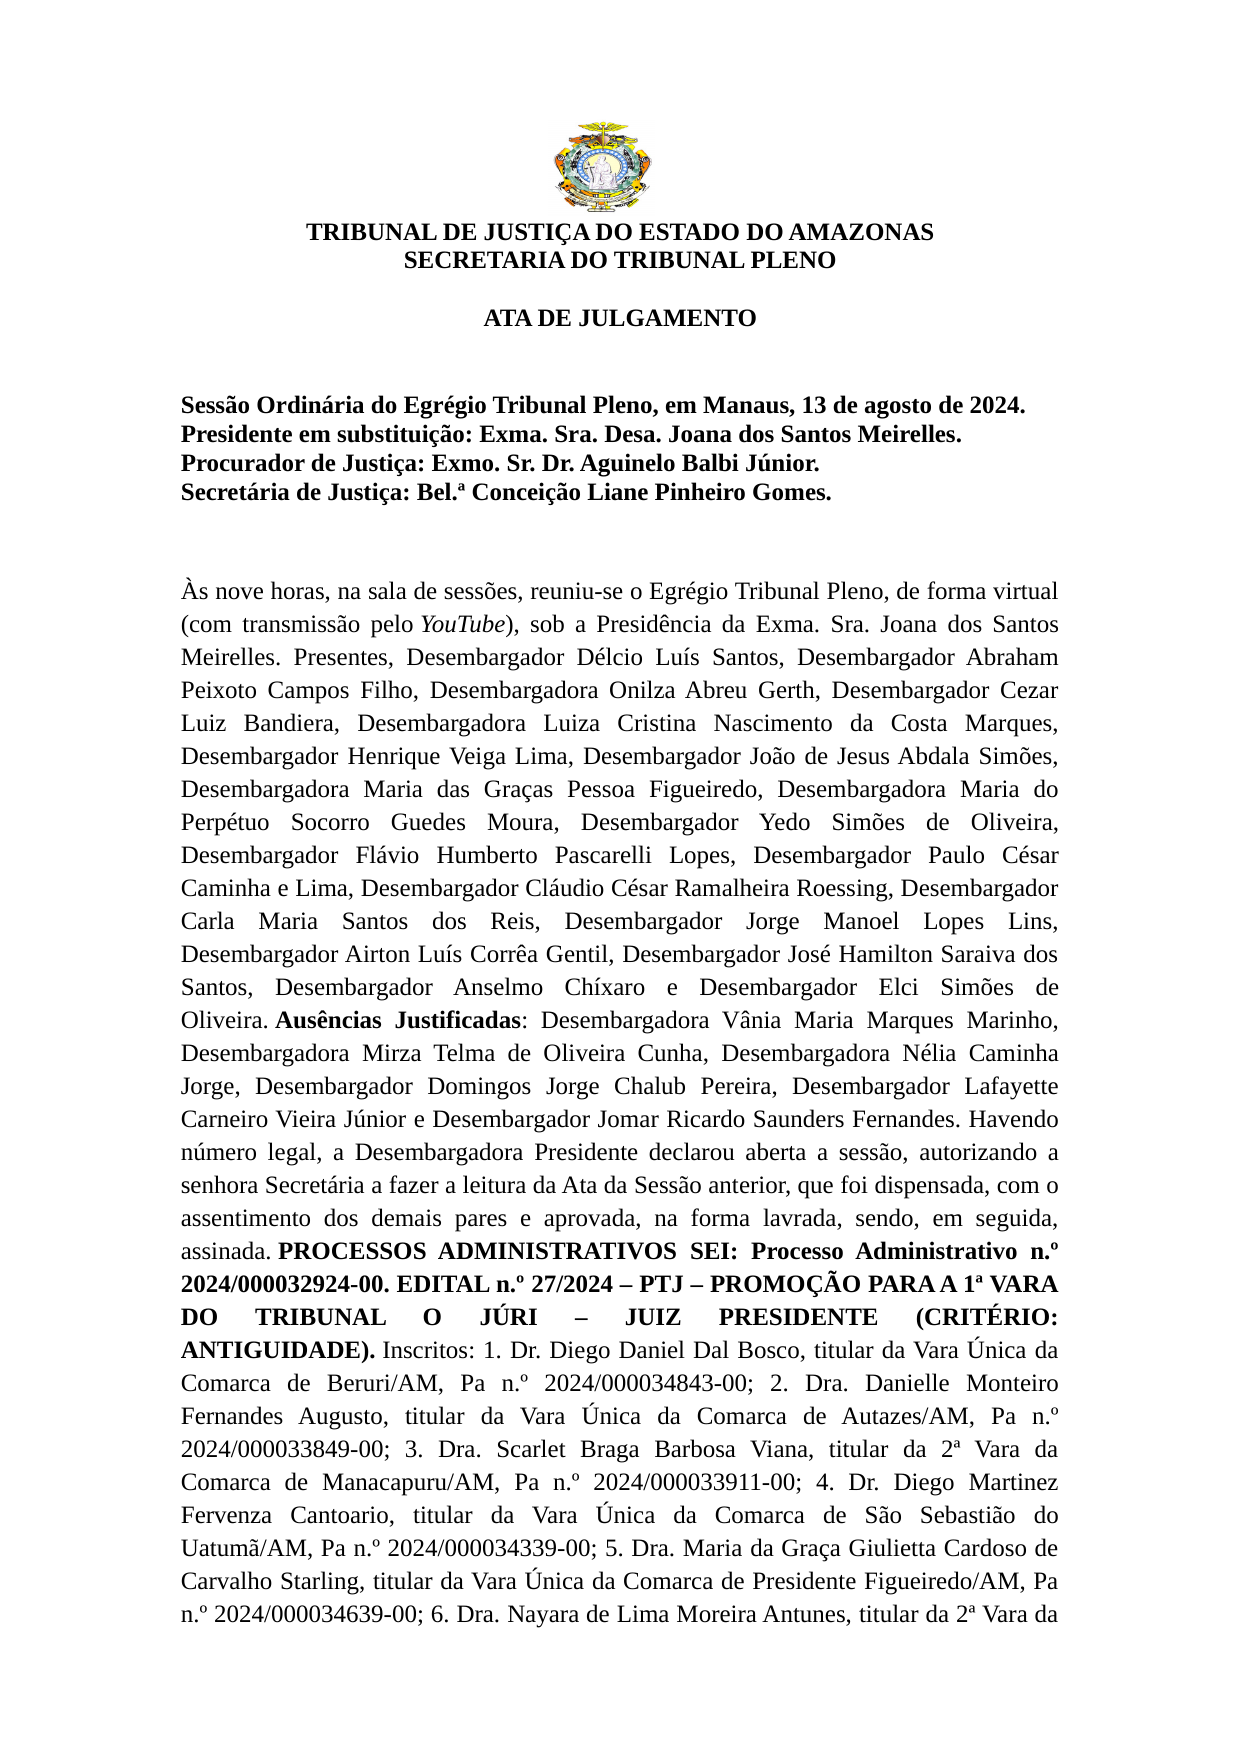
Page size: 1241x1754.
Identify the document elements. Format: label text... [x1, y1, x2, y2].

picture [548, 119, 655, 216]
text Sessão Ordinária do Egrégio Tribunal Pleno, em Manaus, 13 de agosto de 2024. [181, 390, 1059, 419]
text ATA DE JULGAMENTO [118, 303, 1122, 332]
text Secretária de Justiça: Bel.ª Conceição Liane Pinheiro Gomes. [181, 477, 1059, 505]
text Procurador de Justiça: Exmo. Sr. Dr. Aguinelo Balbi Júnior. [181, 448, 1059, 477]
text Presidente em substituição: Exma. Sra. Desa. Joana dos Santos Meirelles. [181, 419, 1059, 448]
text Às nove horas, na sala de sessões, reuniu-se o Egrégio Tribunal Pleno, de forma virtual (com transmissão pelo YouTube), sob a Presidência da Exma. Sra. Joana dos Santos Meirelles. Presentes, Desembargador Délcio Luís Santos, Desembargador Abraham Peixoto Campos Filho, Desembargadora Onilza Abreu Gerth, Desembargador Cezar Luiz Bandiera, Desembargadora Luiza Cristina Nascimento da Costa Marques, Desembargador Henrique Veiga Lima, Desembargador João de Jesus Abdala Simões, Desembargadora Maria das Graças Pessoa Figueiredo, Desembargadora Maria do Perpétuo Socorro Guedes Moura, Desembargador Yedo Simões de Oliveira, Desembargador Flávio Humberto Pascarelli Lopes, Desembargador Paulo César Caminha e Lima, Desembargador Cláudio César Ramalheira Roessing, Desembargador Carla Maria Santos dos Reis, Desembargador Jorge Manoel Lopes Lins, Desembargador Airton Luís Corrêa Gentil, Desembargador José Hamilton Saraiva dos Santos, Desembargador Anselmo Chíxaro e Desembargador Elci Simões de Oliveira. Ausências Justificadas: Desembargadora Vânia Maria Marques Marinho, Desembargadora Mirza Telma de Oliveira Cunha, Desembargadora Nélia Caminha Jorge, Desembargador Domingos Jorge Chalub Pereira, Desembargador Lafayette Carneiro Vieira Júnior e Desembargador Jomar Ricardo Saunders Fernandes. Havendo número legal, a Desembargadora Presidente declarou aberta a sessão, autorizando a senhora Secretária a fazer a leitura da Ata da Sessão anterior, que foi dispensada, com o assentimento dos demais pares e aprovada, na forma lavrada, sendo, em seguida, assinada. PROCESSOS ADMINISTRATIVOS SEI: Processo Administrativo n.º 2024/000032924-00. EDITAL n.º 27/2024 – PTJ – PROMOÇÃO PARA A 1ª VARA DO TRIBUNAL O JÚRI – JUIZ PRESIDENTE (CRITÉRIO: ANTIGUIDADE). Inscritos: 1. Dr. Diego Daniel Dal Bosco, titular da Vara Única da Comarca de Beruri/AM, Pa n.º 2024/000034843-00; 2. Dra. Danielle Monteiro Fernandes Augusto, titular da Vara Única da Comarca de Autazes/AM, Pa n.º 2024/000033849-00; 3. Dra. Scarlet Braga Barbosa Viana, titular da 2ª Vara da Comarca de Manacapuru/AM, Pa n.º 2024/000033911-00; 4. Dr. Diego Martinez Fervenza Cantoario, titular da Vara Única da Comarca de São Sebastião do Uatumã/AM, Pa n.º 2024/000034339-00; 5. Dra. Maria da Graça Giulietta Cardoso de Carvalho Starling, titular da Vara Única da Comarca de Presidente Figueiredo/AM, Pa n.º 2024/000034639-00; 6. Dra. Nayara de Lima Moreira Antunes, titular da 2ª Vara da [181, 576, 1059, 1628]
